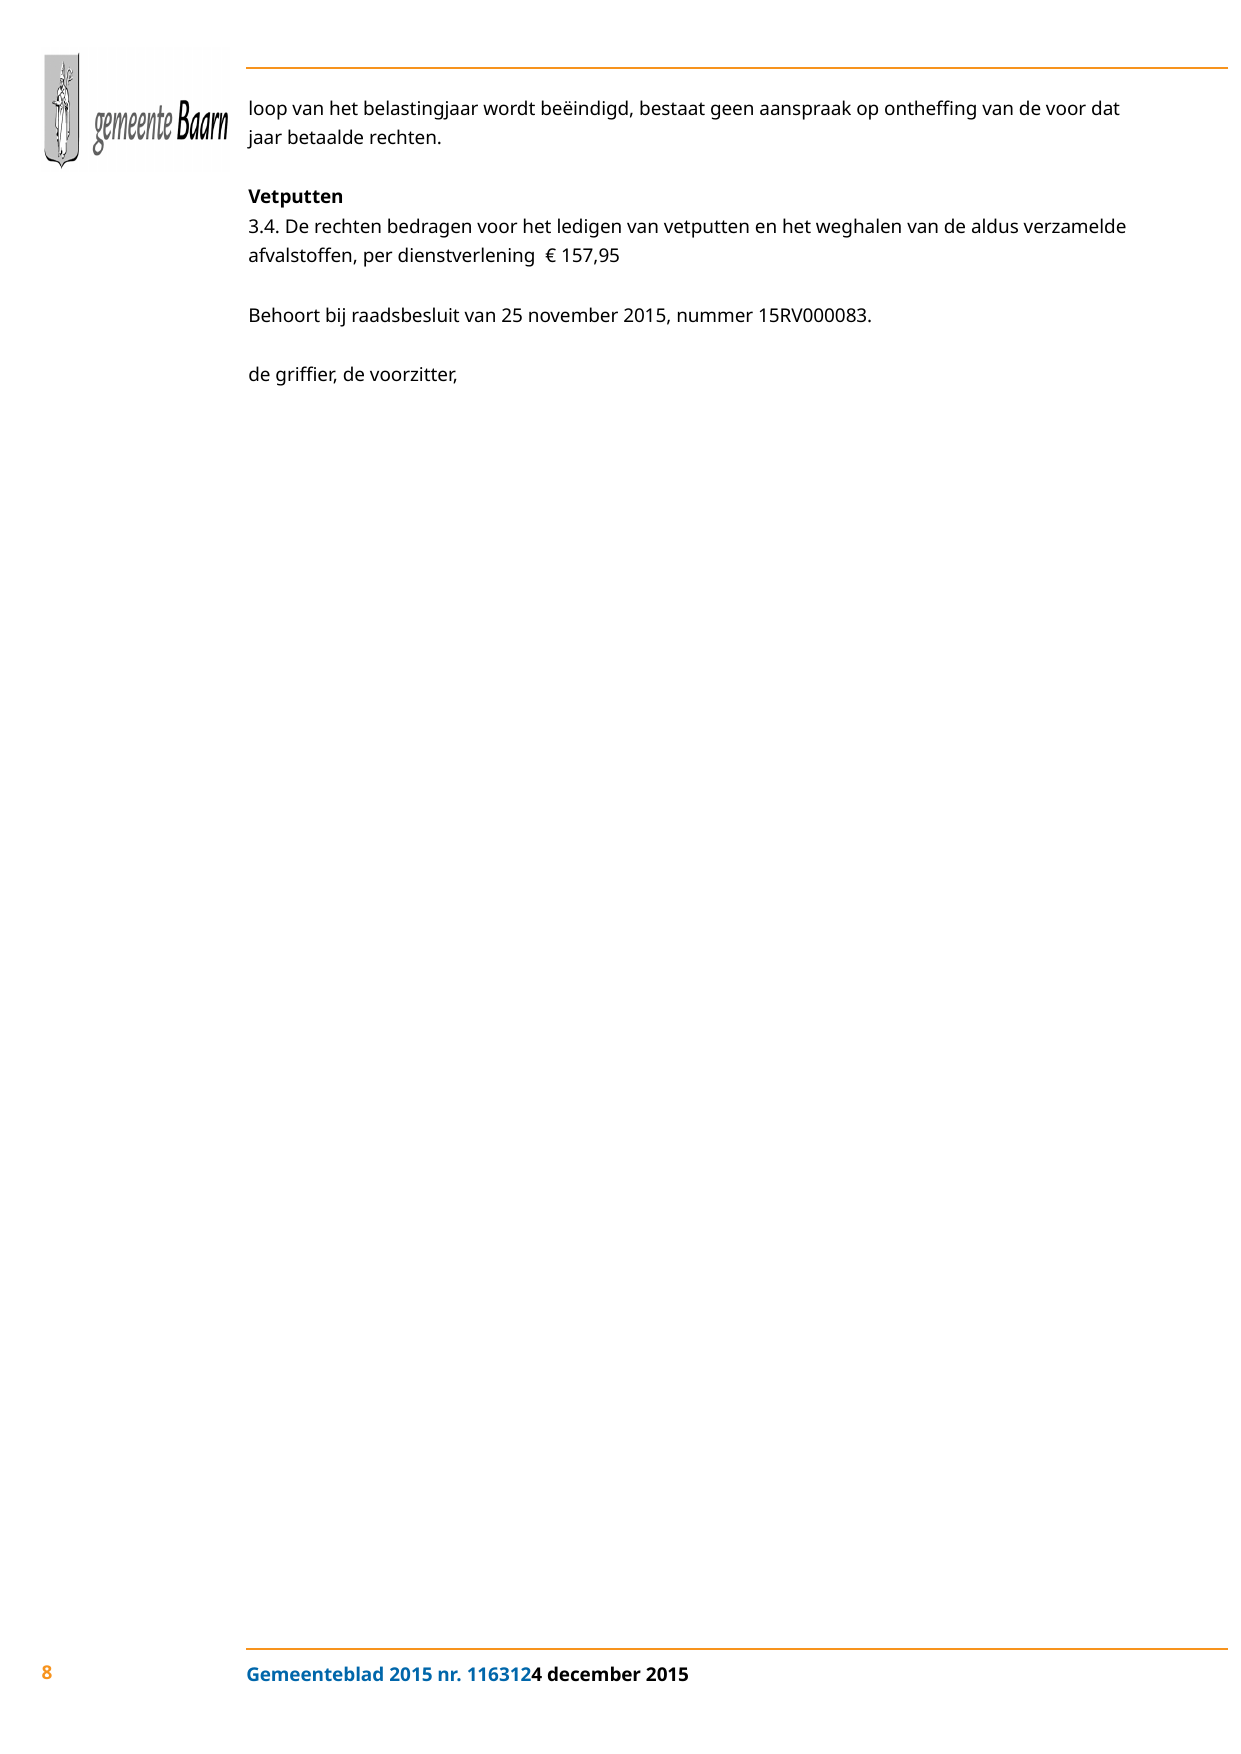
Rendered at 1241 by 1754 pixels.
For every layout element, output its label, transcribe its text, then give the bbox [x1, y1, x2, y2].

picture [41, 47, 231, 172]
text 3.4. De rechten bedragen voor het ledigen van vetputten en het weghalen van de aldus verzamelde afvalstoffen, per dienstverlening € 157,95 [248, 213, 1152, 268]
text loop van het belastingjaar wordt beëindigd, bestaat geen aanspraak op ontheffing van de voor dat jaar betaalde rechten. [248, 95, 1152, 150]
text de griffier, de voorzitter, [248, 361, 1152, 387]
text Behoort bij raadsbesluit van 25 november 2015, nummer 15RV000083. [248, 302, 1152, 328]
text Vetputten [248, 183, 1152, 209]
